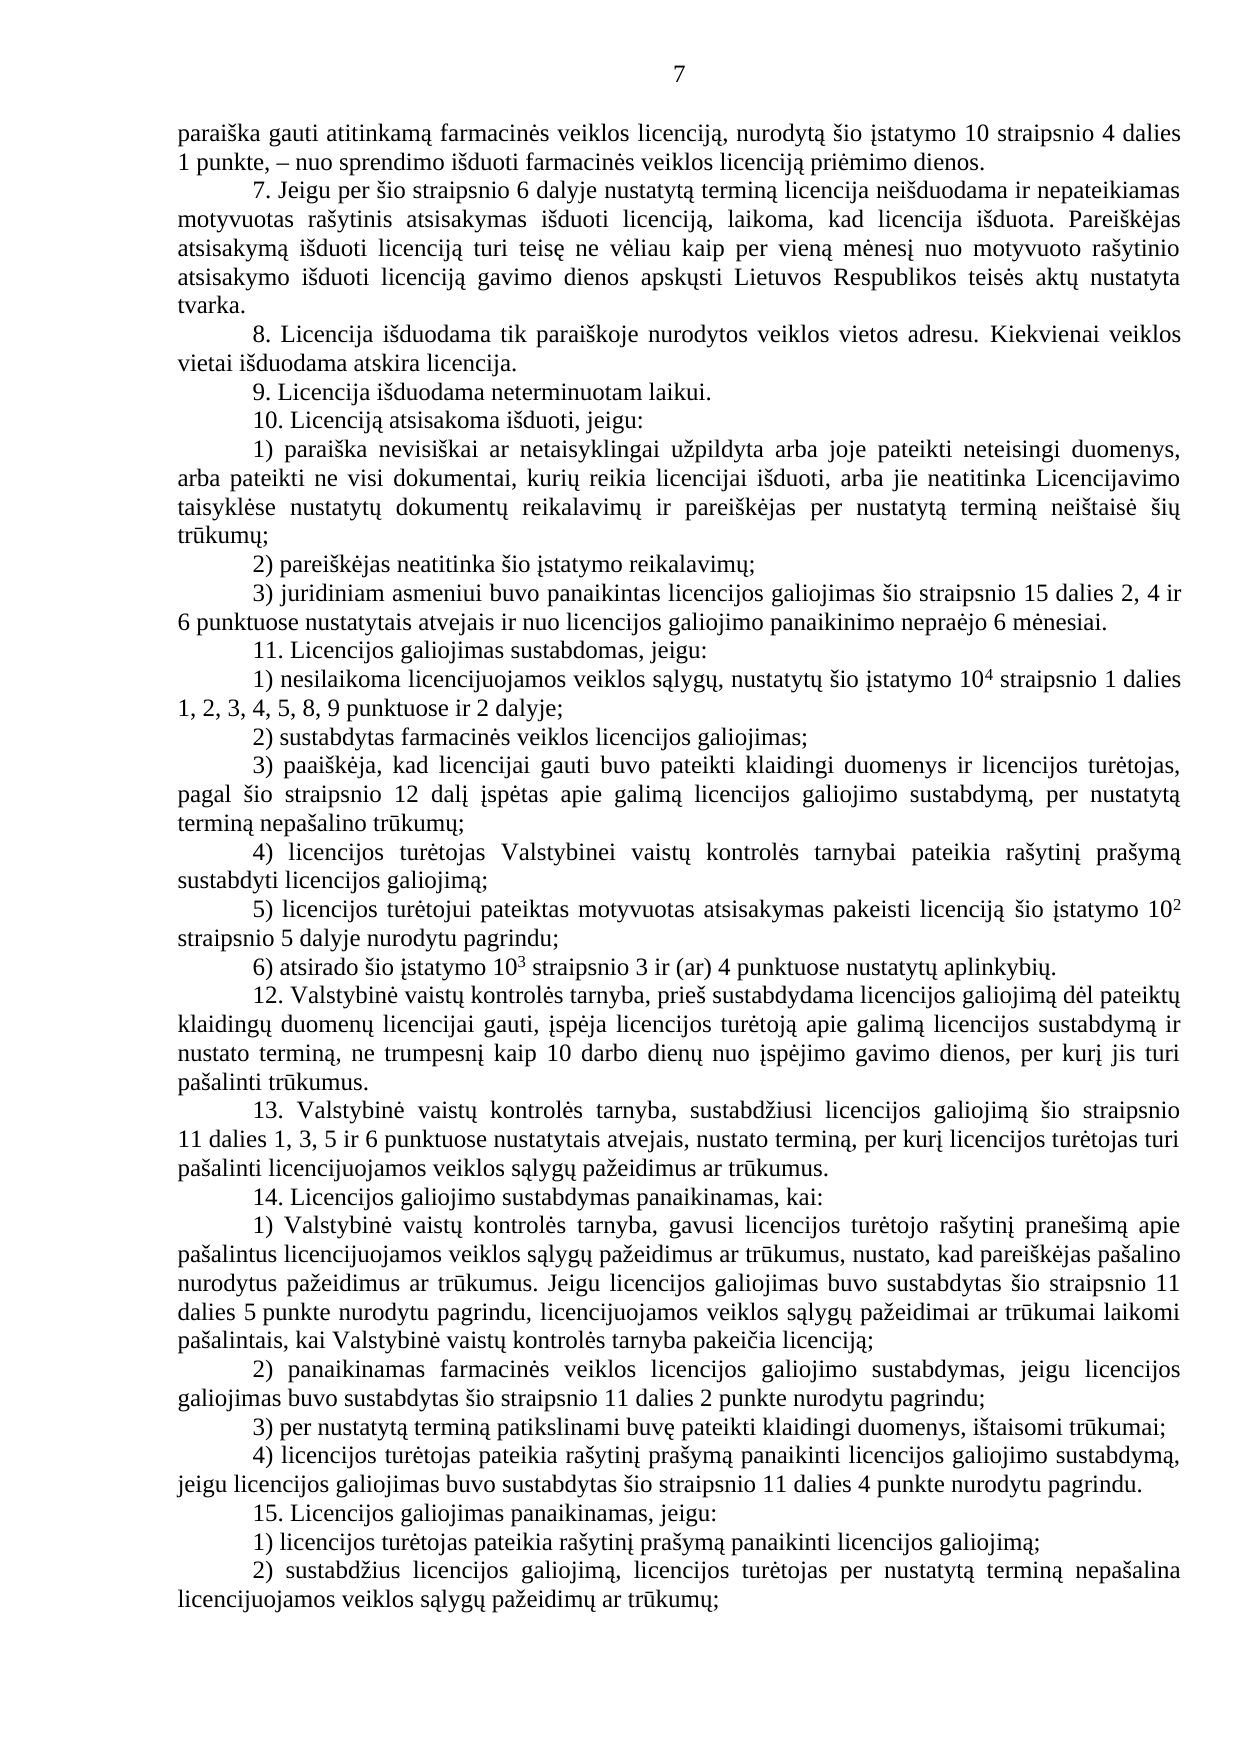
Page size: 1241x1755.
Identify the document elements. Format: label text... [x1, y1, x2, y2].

text 15. Licencijos galiojimas panaikinamas, jeigu: [177, 1498, 1181, 1527]
text 3) paaiškėja, kad licencijai gauti buvo pateikti klaidingi duomenys ir licencijos turėtojas, pagal šio straipsnio 12 dalį įspėtas apie galimą licencijos galiojimo sustabdymą, per nustatytą terminą nepašalino trūkumų; [177, 751, 1181, 837]
text 13. Valstybinė vaistų kontrolės tarnyba, sustabdžiusi licencijos galiojimą šio straipsnio 11 dalies 1, 3, 5 ir 6 punktuose nustatytais atvejais, nustato terminą, per kurį licencijos turėtojas turi pašalinti licencijuojamos veiklos sąlygų pažeidimus ar trūkumus. [177, 1096, 1181, 1182]
text 1) licencijos turėtojas pateikia rašytinį prašymą panaikinti licencijos galiojimą; [177, 1527, 1181, 1556]
text 11. Licencijos galiojimas sustabdomas, jeigu: [177, 636, 1181, 664]
text 9. Licencija išduodama neterminuotam laikui. [177, 377, 1181, 406]
text 1) Valstybinė vaistų kontrolės tarnyba, gavusi licencijos turėtojo rašytinį pranešimą apie pašalintus licencijuojamos veiklos sąlygų pažeidimus ar trūkumus, nustato, kad pareiškėjas pašalino nurodytus pažeidimus ar trūkumus. Jeigu licencijos galiojimas buvo sustabdytas šio straipsnio 11 dalies 5 punkte nurodytu pagrindu, licencijuojamos veiklos sąlygų pažeidimai ar trūkumai laikomi pašalintais, kai Valstybinė vaistų kontrolės tarnyba pakeičia licenciją; [177, 1211, 1181, 1354]
text 2) sustabdytas farmacinės veiklos licencijos galiojimas; [177, 722, 1181, 751]
text 14. Licencijos galiojimo sustabdymas panaikinamas, kai: [177, 1182, 1181, 1211]
text 2) sustabdžius licencijos galiojimą, licencijos turėtojas per nustatytą terminą nepašalina licencijuojamos veiklos sąlygų pažeidimų ar trūkumų; [177, 1556, 1181, 1613]
text 5) licencijos turėtojui pateiktas motyvuotas atsisakymas pakeisti licenciją šio įstatymo 102 straipsnio 5 dalyje nurodytu pagrindu; [177, 894, 1181, 952]
text 3) per nustatytą terminą patikslinami buvę pateikti klaidingi duomenys, ištaisomi trūkumai; [177, 1412, 1181, 1441]
text 8. Licencija išduodama tik paraiškoje nurodytos veiklos vietos adresu. Kiekvienai veiklos vietai išduodama atskira licencija. [177, 319, 1181, 377]
text 7. Jeigu per šio straipsnio 6 dalyje nustatytą terminą licencija neišduodama ir nepateikiamas motyvuotas rašytinis atsisakymas išduoti licenciją, laikoma, kad licencija išduota. Pareiškėjas atsisakymą išduoti licenciją turi teisę ne vėliau kaip per vieną mėnesį nuo motyvuoto rašytinio atsisakymo išduoti licenciją gavimo dienos apskųsti Lietuvos Respublikos teisės aktų nustatyta tvarka. [177, 176, 1181, 319]
text 2) panaikinamas farmacinės veiklos licencijos galiojimo sustabdymas, jeigu licencijos galiojimas buvo sustabdytas šio straipsnio 11 dalies 2 punkte nurodytu pagrindu; [177, 1354, 1181, 1412]
text 6) atsirado šio įstatymo 103 straipsnio 3 ir (ar) 4 punktuose nustatytų aplinkybių. [177, 952, 1181, 981]
text 4) licencijos turėtojas pateikia rašytinį prašymą panaikinti licencijos galiojimo sustabdymą, jeigu licencijos galiojimas buvo sustabdytas šio straipsnio 11 dalies 4 punkte nurodytu pagrindu. [177, 1441, 1181, 1498]
text 10. Licenciją atsisakoma išduoti, jeigu: [177, 406, 1181, 434]
text 1) paraiška nevisiškai ar netaisyklingai užpildyta arba joje pateikti neteisingi duomenys, arba pateikti ne visi dokumentai, kurių reikia licencijai išduoti, arba jie neatitinka Licencijavimo taisyklėse nustatytų dokumentų reikalavimų ir pareiškėjas per nustatytą terminą neištaisė šių trūkumų; [177, 434, 1181, 549]
text 3) juridiniam asmeniui buvo panaikintas licencijos galiojimas šio straipsnio 15 dalies 2, 4 ir 6 punktuose nustatytais atvejais ir nuo licencijos galiojimo panaikinimo nepraėjo 6 mėnesiai. [177, 578, 1181, 636]
text 4) licencijos turėtojas Valstybinei vaistų kontrolės tarnybai pateikia rašytinį prašymą sustabdyti licencijos galiojimą; [177, 837, 1181, 894]
text 2) pareiškėjas neatitinka šio įstatymo reikalavimų; [177, 549, 1181, 578]
text paraiška gauti atitinkamą farmacinės veiklos licenciją, nurodytą šio įstatymo 10 straipsnio 4 dalies 1 punkte, – nuo sprendimo išduoti farmacinės veiklos licenciją priėmimo dienos. [177, 118, 1181, 176]
text 1) nesilaikoma licencijuojamos veiklos sąlygų, nustatytų šio įstatymo 104 straipsnio 1 dalies 1, 2, 3, 4, 5, 8, 9 punktuose ir 2 dalyje; [177, 664, 1181, 722]
text 12. Valstybinė vaistų kontrolės tarnyba, prieš sustabdydama licencijos galiojimą dėl pateiktų klaidingų duomenų licencijai gauti, įspėja licencijos turėtoją apie galimą licencijos sustabdymą ir nustato terminą, ne trumpesnį kaip 10 darbo dienų nuo įspėjimo gavimo dienos, per kurį jis turi pašalinti trūkumus. [177, 981, 1181, 1096]
